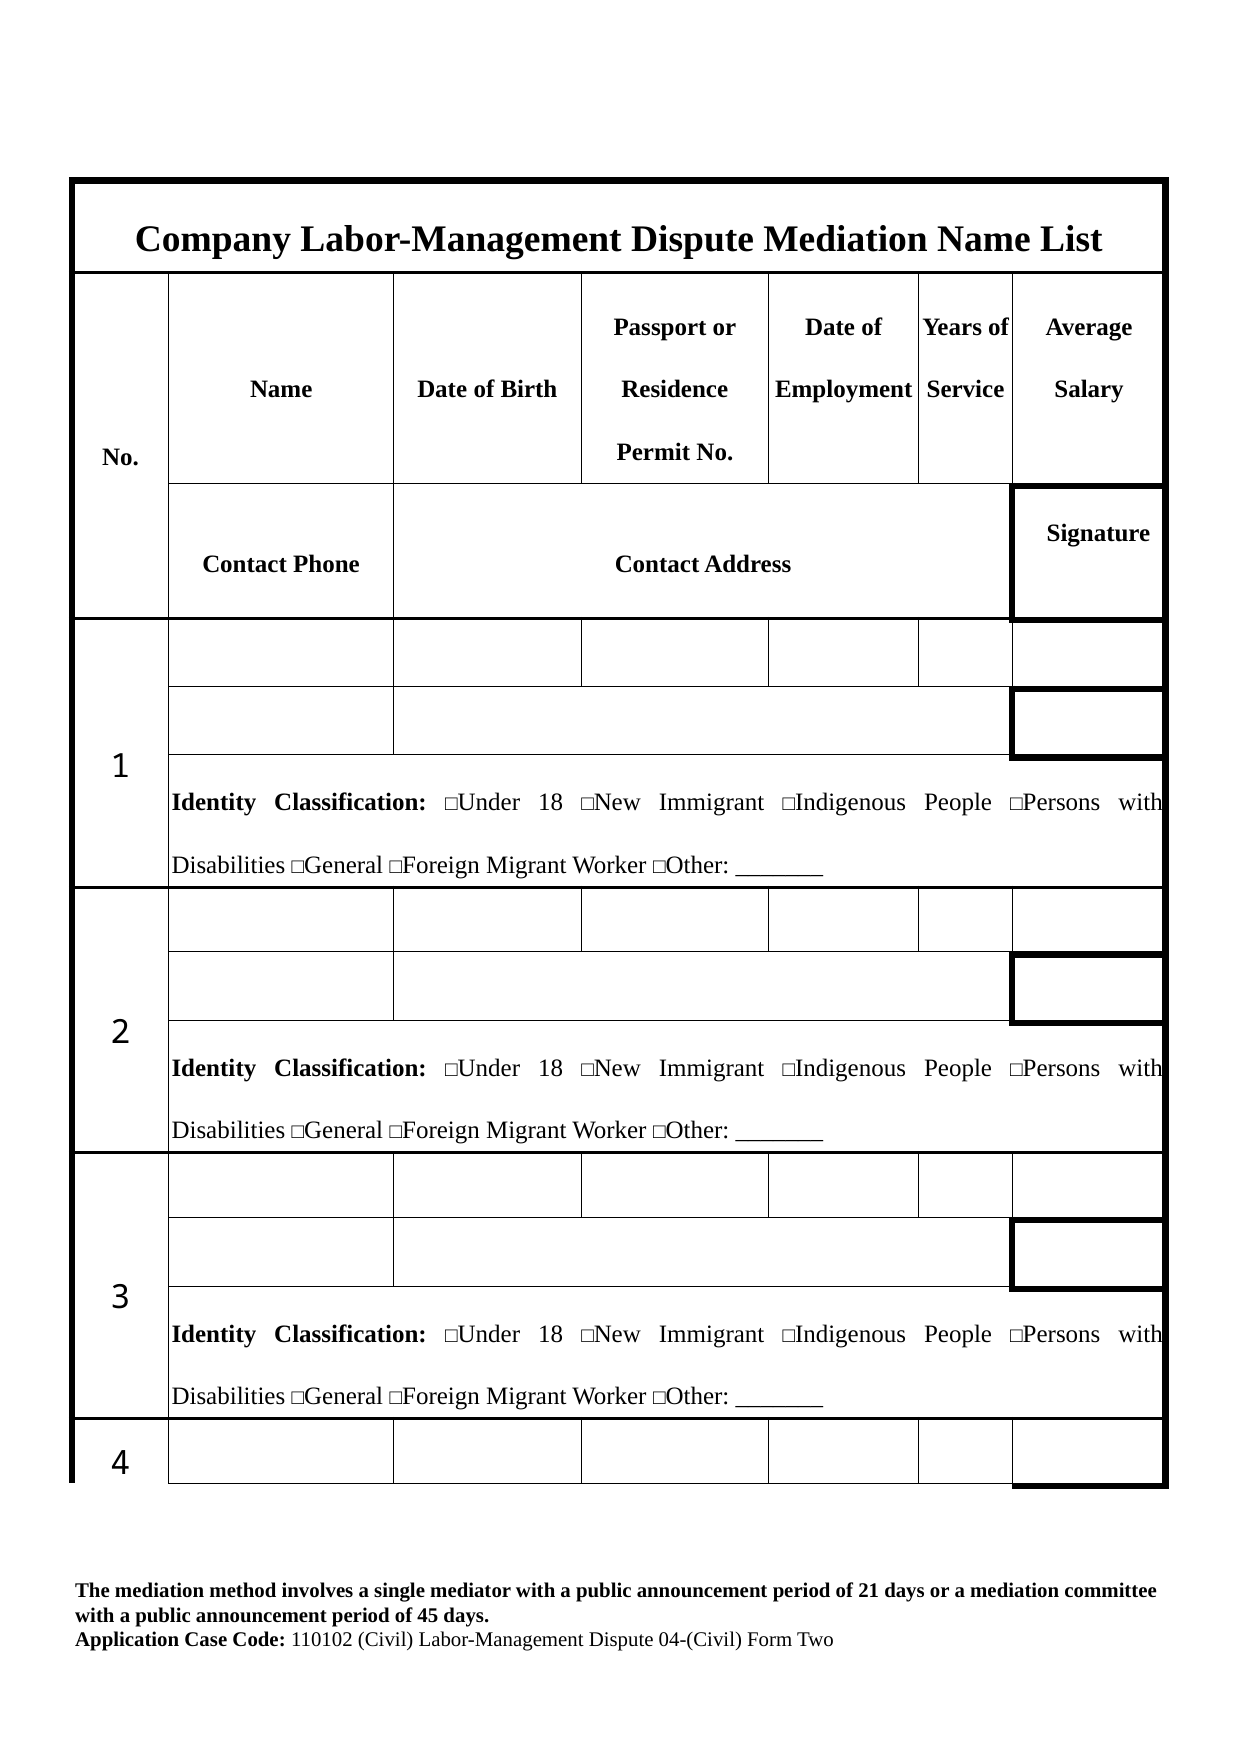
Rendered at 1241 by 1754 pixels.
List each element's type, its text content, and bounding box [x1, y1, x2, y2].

table_cell Date of Employment [769, 274, 918, 482]
table_cell [169, 952, 393, 1020]
table_cell [582, 620, 768, 686]
table_cell [1015, 1223, 1162, 1286]
table_cell Average Salary [1013, 274, 1162, 482]
table_cell [1013, 889, 1162, 951]
table_cell [1015, 692, 1162, 754]
table_cell [769, 1420, 918, 1482]
table_cell [169, 889, 393, 951]
table_cell [394, 687, 1009, 754]
table_cell [394, 1154, 581, 1217]
table_cell [582, 1154, 768, 1217]
table_header Signature [1015, 489, 1162, 554]
table_cell [169, 1420, 393, 1482]
table_cell [394, 1420, 581, 1482]
table_cell 1 [75, 620, 168, 886]
table_cell Identity Classification: □Under 18 □New Immigrant □Indigenous People □Persons with Disabilities □General □Foreign Migrant Worker □Other: _______ [169, 1021, 1162, 1151]
table_cell Identity Classification: □Under 18 □New Immigrant □Indigenous People □Persons with Disabilities □General □Foreign Migrant Worker □Other: _______ [169, 755, 1162, 886]
table_cell [1015, 554, 1162, 617]
table_cell [169, 620, 393, 686]
table_cell [169, 687, 393, 754]
table_cell [1013, 623, 1162, 686]
table_cell Name [169, 274, 393, 482]
table_cell [582, 1420, 768, 1482]
table_cell [919, 889, 1012, 951]
table_cell [769, 889, 918, 951]
table_cell [582, 889, 768, 951]
table_cell Years of Service [919, 274, 1012, 482]
table_cell Identity Classification: □Under 18 □New Immigrant □Indigenous People □Persons with Disabilities □General □Foreign Migrant Worker □Other: _______ [169, 1287, 1162, 1417]
table_cell [919, 620, 1012, 686]
table_cell 2 [75, 889, 168, 1151]
table_cell [169, 1154, 393, 1217]
table_cell [1013, 1420, 1162, 1482]
table_cell [1013, 1154, 1162, 1217]
table_cell [769, 1154, 918, 1217]
table_cell Contact Address [394, 484, 1009, 617]
table_cell [169, 1218, 393, 1286]
table_cell 4 [75, 1420, 168, 1482]
table_cell [1015, 958, 1162, 1020]
table_header Company Labor-Management Dispute Mediation Name List [75, 184, 1162, 271]
table_cell [394, 620, 581, 686]
table_cell [769, 620, 918, 686]
table_cell 3 [75, 1154, 168, 1417]
table_cell Contact Phone [169, 484, 393, 617]
table_cell [919, 1154, 1012, 1217]
table_cell [394, 1218, 1009, 1286]
table_cell Passport or Residence Permit No. [582, 274, 768, 482]
table_cell [394, 952, 1009, 1020]
table_cell No. [75, 274, 168, 617]
table_cell Date of Birth [394, 274, 581, 482]
table_cell [919, 1420, 1012, 1482]
table_cell [394, 889, 581, 951]
